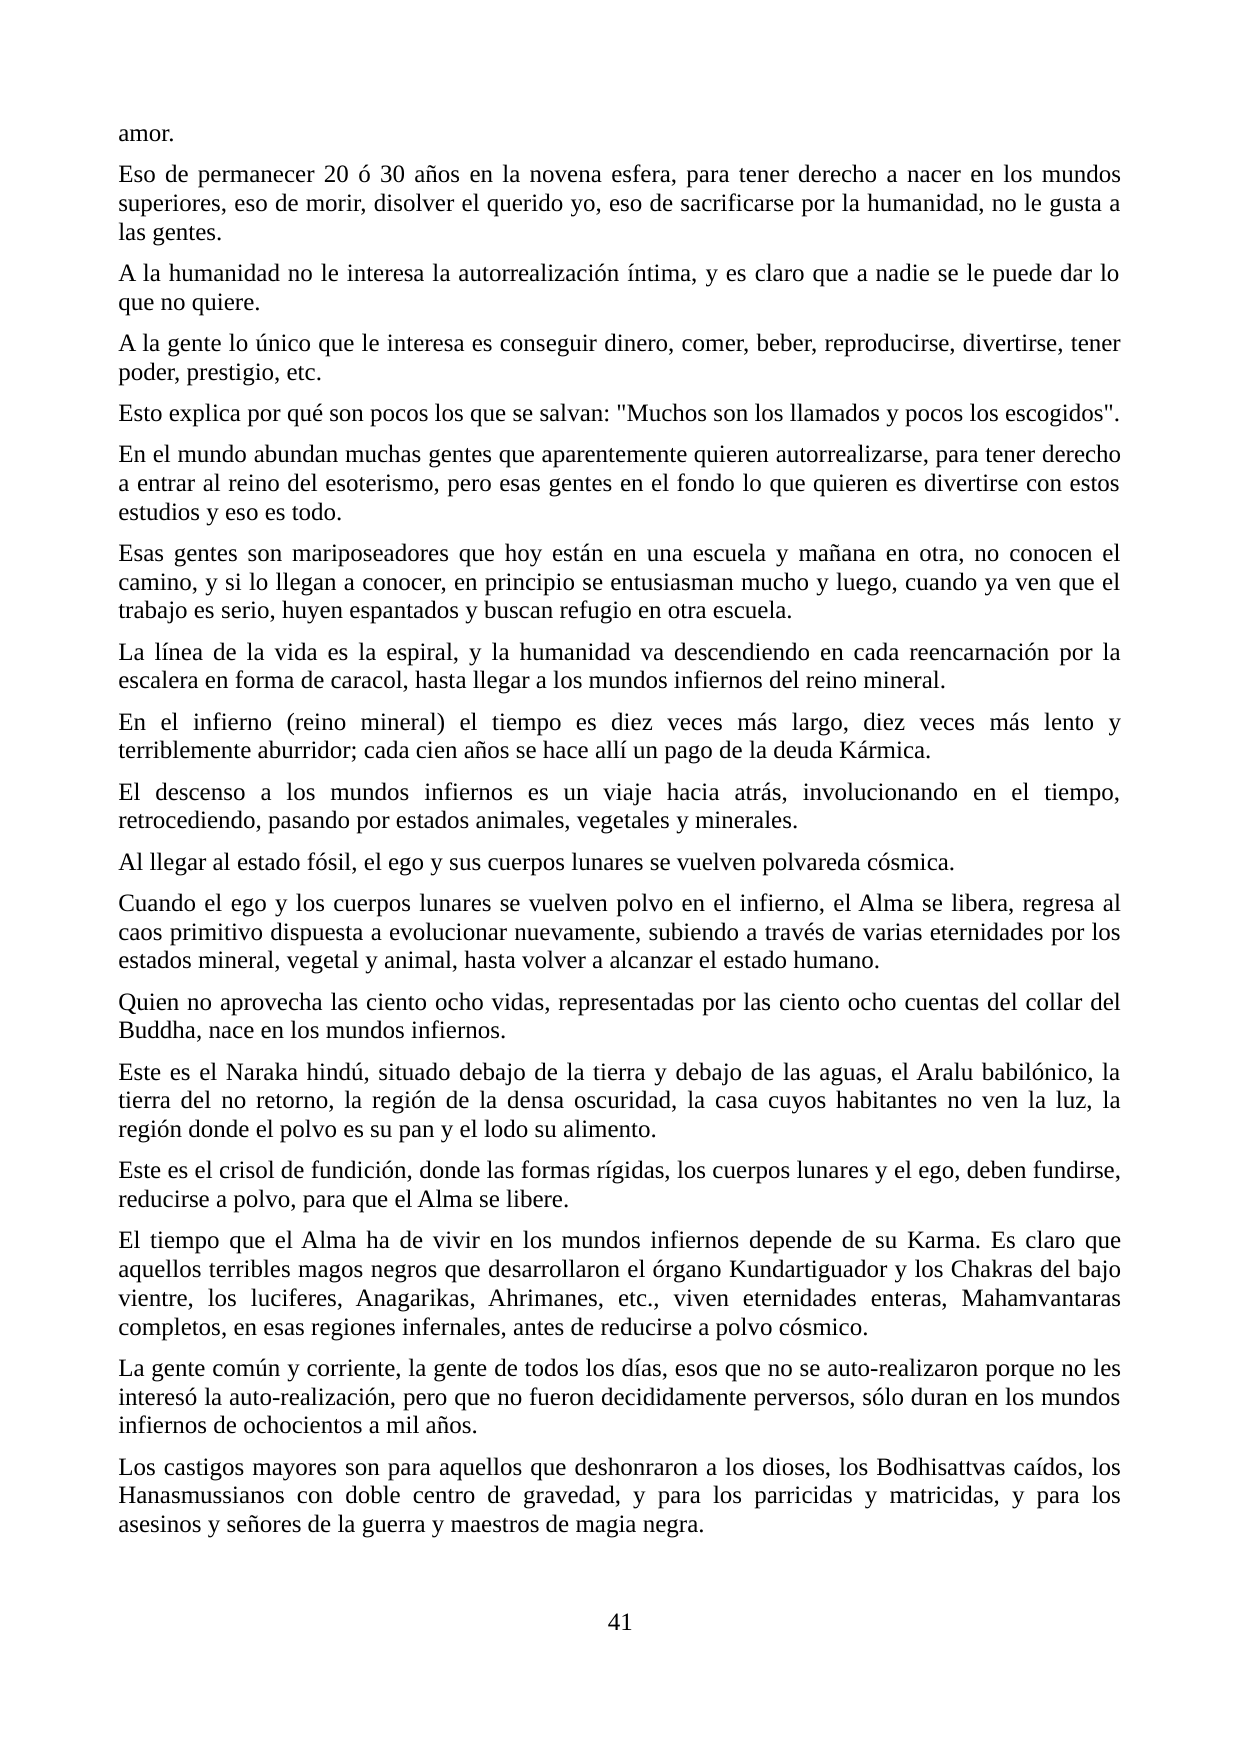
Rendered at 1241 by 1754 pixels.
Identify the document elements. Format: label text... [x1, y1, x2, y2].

text Al llegar al estado fósil, el ego y sus cuerpos lunares se vuelven polvareda cósmica. [118, 847, 1122, 876]
text Este es el Naraka hindú, situado debajo de la tierra y debajo de las aguas, el Aralu babilónico, la tierra del no retorno, la región de la densa oscuridad, la casa cuyos habitantes no ven la luz, la región donde el polvo es su pan y el lodo su alimento. [118, 1057, 1122, 1143]
text Esto explica por qué son pocos los que se salvan: "Muchos son los llamados y pocos los escogidos". [118, 398, 1122, 427]
text La gente común y corriente, la gente de todos los días, esos que no se auto-realizaron porque no les interesó la auto-realización, pero que no fueron decididamente perversos, sólo duran en los mundos infiernos de ochocientos a mil años. [118, 1353, 1122, 1439]
text En el mundo abundan muchas gentes que aparentemente quieren autorrealizarse, para tener derecho a entrar al reino del esoterismo, pero esas gentes en el fondo lo que quieren es divertirse con estos estudios y eso es todo. [118, 439, 1122, 526]
text Este es el crisol de fundición, donde las formas rígidas, los cuerpos lunares y el ego, deben fundirse, reducirse a polvo, para que el Alma se libere. [118, 1156, 1122, 1213]
text amor. [118, 118, 1122, 147]
text Eso de permanecer 20 ó 30 años en la novena esfera, para tener derecho a nacer en los mundos superiores, eso de morir, disolver el querido yo, eso de sacrificarse por la humanidad, no le gusta a las gentes. [118, 159, 1122, 246]
text En el infierno (reino mineral) el tiempo es diez veces más largo, diez veces más lento y terriblemente aburridor; cada cien años se hace allí un pago de la deuda Kármica. [118, 707, 1122, 764]
text Esas gentes son mariposeadores que hoy están en una escuela y mañana en otra, no conocen el camino, y si lo llegan a conocer, en principio se entusiasman mucho y luego, cuando ya ven que el trabajo es serio, huyen espantados y buscan refugio en otra escuela. [118, 538, 1122, 624]
text La línea de la vida es la espiral, y la humanidad va descendiendo en cada reencarnación por la escalera en forma de caracol, hasta llegar a los mundos infiernos del reino mineral. [118, 637, 1122, 694]
text El descenso a los mundos infiernos es un viaje hacia atrás, involucionando en el tiempo, retrocediendo, pasando por estados animales, vegetales y minerales. [118, 777, 1122, 834]
text El tiempo que el Alma ha de vivir en los mundos infiernos depende de su Karma. Es claro que aquellos terribles magos negros que desarrollaron el órgano Kundartiguador y los Chakras del bajo vientre, los luciferes, Anagarikas, Ahrimanes, etc., viven eternidades enteras, Mahamvantaras completos, en esas regiones infernales, antes de reducirse a polvo cósmico. [118, 1226, 1122, 1341]
text Los castigos mayores son para aquellos que deshonraron a los dioses, los Bodhisattvas caídos, los Hanasmussianos con doble centro de gravedad, y para los parricidas y matricidas, y para los asesinos y señores de la guerra y maestros de magia negra. [118, 1452, 1122, 1538]
text Quien no aprovecha las ciento ocho vidas, representadas por las ciento ocho cuentas del collar del Buddha, nace en los mundos infiernos. [118, 987, 1122, 1044]
text A la humanidad no le interesa la autorrealización íntima, y es claro que a nadie se le puede dar lo que no quiere. [118, 258, 1122, 316]
text A la gente lo único que le interesa es conseguir dinero, comer, beber, reproducirse, divertirse, tener poder, prestigio, etc. [118, 328, 1122, 386]
text Cuando el ego y los cuerpos lunares se vuelven polvo en el infierno, el Alma se libera, regresa al caos primitivo dispuesta a evolucionar nuevamente, subiendo a través de varias eternidades por los estados mineral, vegetal y animal, hasta volver a alcanzar el estado humano. [118, 888, 1122, 974]
